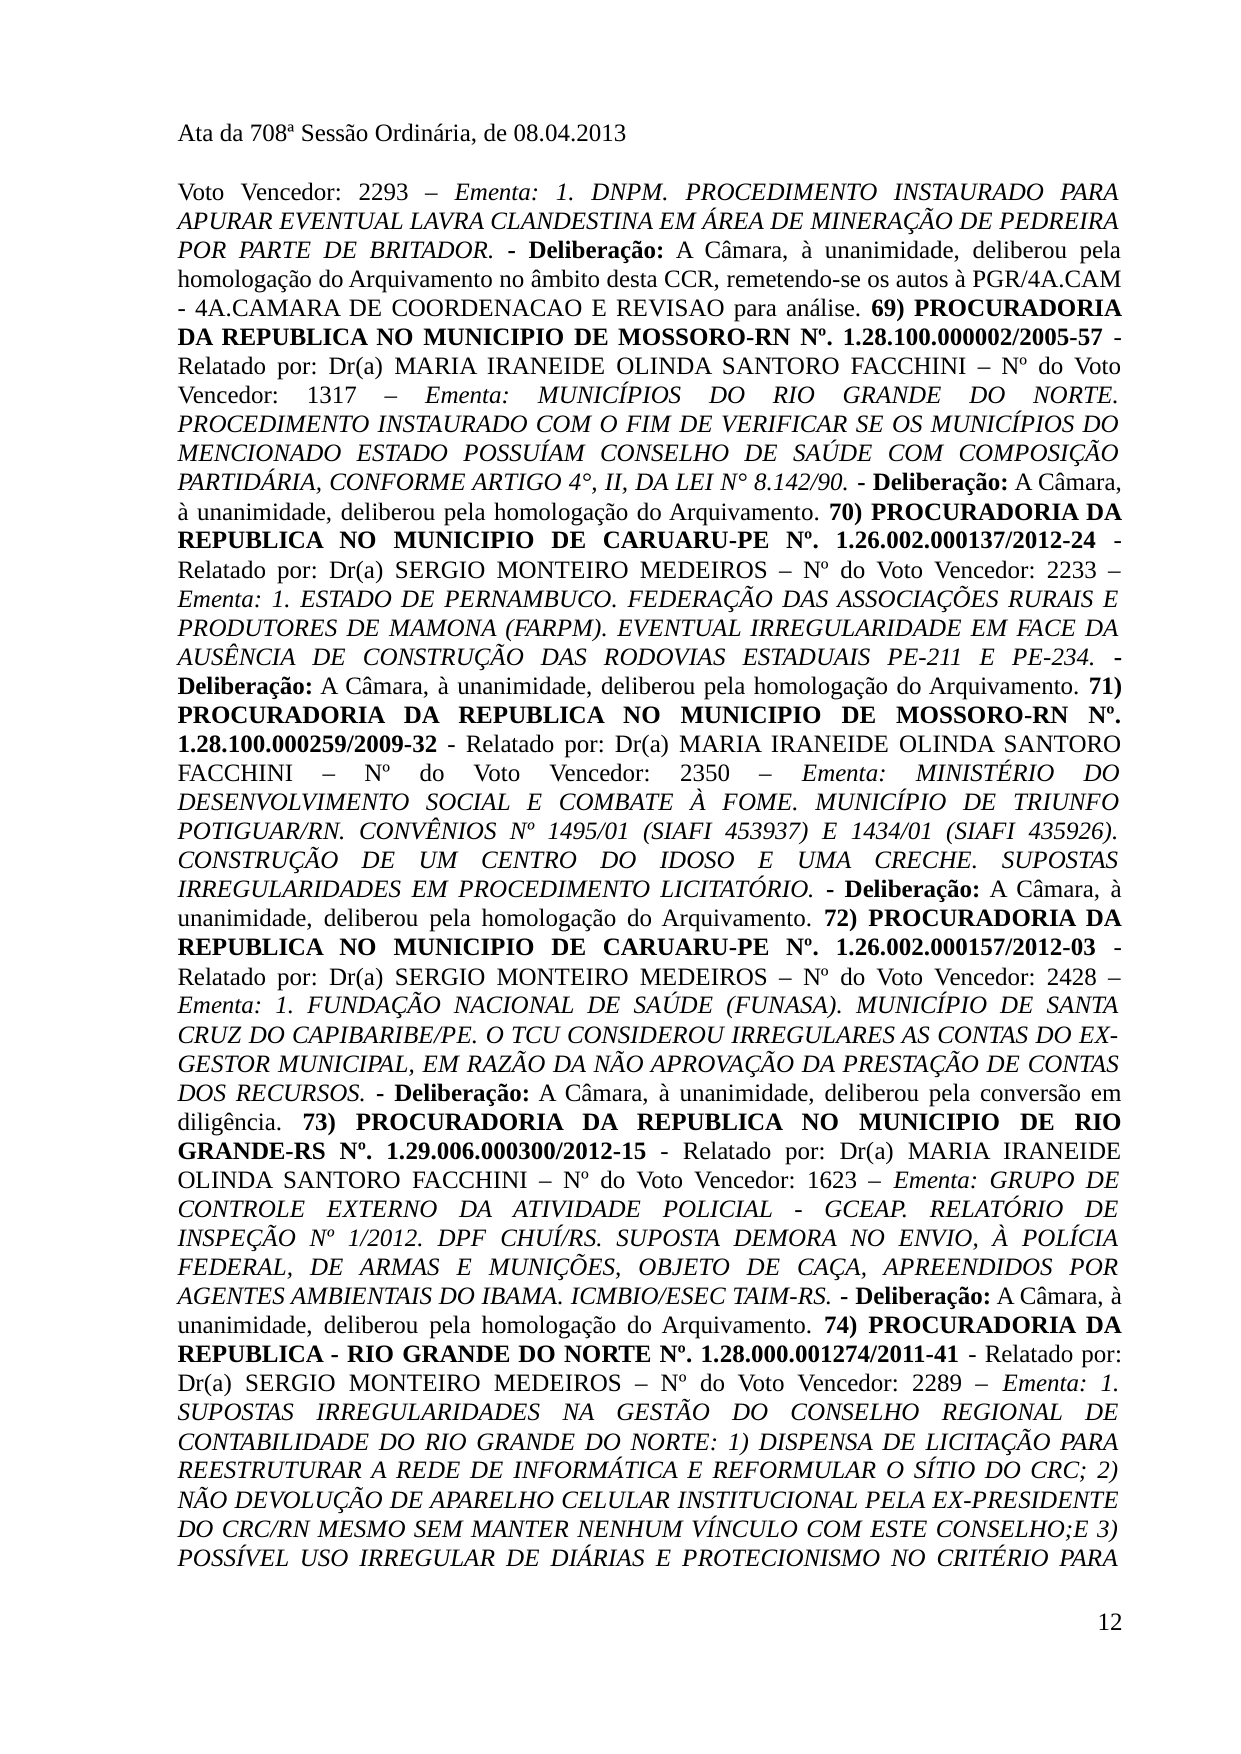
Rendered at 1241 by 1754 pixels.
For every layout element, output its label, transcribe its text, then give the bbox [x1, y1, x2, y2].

text Voto Vencedor: 2293 – Ementa: 1. DNPM. PROCEDIMENTO INSTAURADO PARA APURAR EVENTUAL LAVRA CLANDESTINA EM ÁREA DE MINERAÇÃO DE PEDREIRA POR PARTE DE BRITADOR. - Deliberação: A Câmara, à unanimidade, deliberou pela homologação do Arquivamento no âmbito desta CCR, remetendo-se os autos à PGR/4A.CAM - 4A.CAMARA DE COORDENACAO E REVISAO para análise. 69) PROCURADORIA DA REPUBLICA NO MUNICIPIO DE MOSSORO-RN Nº. 1.28.100.000002/2005-57 - Relatado por: Dr(a) MARIA IRANEIDE OLINDA SANTORO FACCHINI – Nº do Voto Vencedor: 1317 – Ementa: MUNICÍPIOS DO RIO GRANDE DO NORTE. PROCEDIMENTO INSTAURADO COM O FIM DE VERIFICAR SE OS MUNICÍPIOS DO MENCIONADO ESTADO POSSUÍAM CONSELHO DE SAÚDE COM COMPOSIÇÃO PARTIDÁRIA, CONFORME ARTIGO 4°, II, DA LEI N° 8.142/90. - Deliberação: A Câmara, à unanimidade, deliberou pela homologação do Arquivamento. 70) PROCURADORIA DA REPUBLICA NO MUNICIPIO DE CARUARU-PE Nº. 1.26.002.000137/2012-24 - Relatado por: Dr(a) SERGIO MONTEIRO MEDEIROS – Nº do Voto Vencedor: 2233 – Ementa: 1. ESTADO DE PERNAMBUCO. FEDERAÇÃO DAS ASSOCIAÇÕES RURAIS E PRODUTORES DE MAMONA (FARPM). EVENTUAL IRREGULARIDADE EM FACE DA AUSÊNCIA DE CONSTRUÇÃO DAS RODOVIAS ESTADUAIS PE-211 E PE-234. - Deliberação: A Câmara, à unanimidade, deliberou pela homologação do Arquivamento. 71) PROCURADORIA DA REPUBLICA NO MUNICIPIO DE MOSSORO-RN Nº. 1.28.100.000259/2009-32 - Relatado por: Dr(a) MARIA IRANEIDE OLINDA SANTORO FACCHINI – Nº do Voto Vencedor: 2350 – Ementa: MINISTÉRIO DO DESENVOLVIMENTO SOCIAL E COMBATE À FOME. MUNICÍPIO DE TRIUNFO POTIGUAR/RN. CONVÊNIOS Nº 1495/01 (SIAFI 453937) E 1434/01 (SIAFI 435926). CONSTRUÇÃO DE UM CENTRO DO IDOSO E UMA CRECHE. SUPOSTAS IRREGULARIDADES EM PROCEDIMENTO LICITATÓRIO. - Deliberação: A Câmara, à unanimidade, deliberou pela homologação do Arquivamento. 72) PROCURADORIA DA REPUBLICA NO MUNICIPIO DE CARUARU-PE Nº. 1.26.002.000157/2012-03 - Relatado por: Dr(a) SERGIO MONTEIRO MEDEIROS – Nº do Voto Vencedor: 2428 – Ementa: 1. FUNDAÇÃO NACIONAL DE SAÚDE (FUNASA). MUNICÍPIO DE SANTA CRUZ DO CAPIBARIBE/PE. O TCU CONSIDEROU IRREGULARES AS CONTAS DO EX-GESTOR MUNICIPAL, EM RAZÃO DA NÃO APROVAÇÃO DA PRESTAÇÃO DE CONTAS DOS RECURSOS. - Deliberação: A Câmara, à unanimidade, deliberou pela conversão em diligência. 73) PROCURADORIA DA REPUBLICA NO MUNICIPIO DE RIO GRANDE-RS Nº. 1.29.006.000300/2012-15 - Relatado por: Dr(a) MARIA IRANEIDE OLINDA SANTORO FACCHINI – Nº do Voto Vencedor: 1623 – Ementa: GRUPO DE CONTROLE EXTERNO DA ATIVIDADE POLICIAL - GCEAP. RELATÓRIO DE INSPEÇÃO Nº 1/2012. DPF CHUÍ/RS. SUPOSTA DEMORA NO ENVIO, À POLÍCIA FEDERAL, DE ARMAS E MUNIÇÕES, OBJETO DE CAÇA, APREENDIDOS POR AGENTES AMBIENTAIS DO IBAMA. ICMBIO/ESEC TAIM-RS. - Deliberação: A Câmara, à unanimidade, deliberou pela homologação do Arquivamento. 74) PROCURADORIA DA REPUBLICA - RIO GRANDE DO NORTE Nº. 1.28.000.001274/2011-41 - Relatado por: Dr(a) SERGIO MONTEIRO MEDEIROS – Nº do Voto Vencedor: 2289 – Ementa: 1. SUPOSTAS IRREGULARIDADES NA GESTÃO DO CONSELHO REGIONAL DE CONTABILIDADE DO RIO GRANDE DO NORTE: 1) DISPENSA DE LICITAÇÃO PARA REESTRUTURAR A REDE DE INFORMÁTICA E REFORMULAR O SÍTIO DO CRC; 2) NÃO DEVOLUÇÃO DE APARELHO CELULAR INSTITUCIONAL PELA EX-PRESIDENTE DO CRC/RN MESMO SEM MANTER NENHUM VÍNCULO COM ESTE CONSELHO;E 3) POSSÍVEL USO IRREGULAR DE DIÁRIAS E PROTECIONISMO NO CRITÉRIO PARA [177, 177, 1122, 1572]
